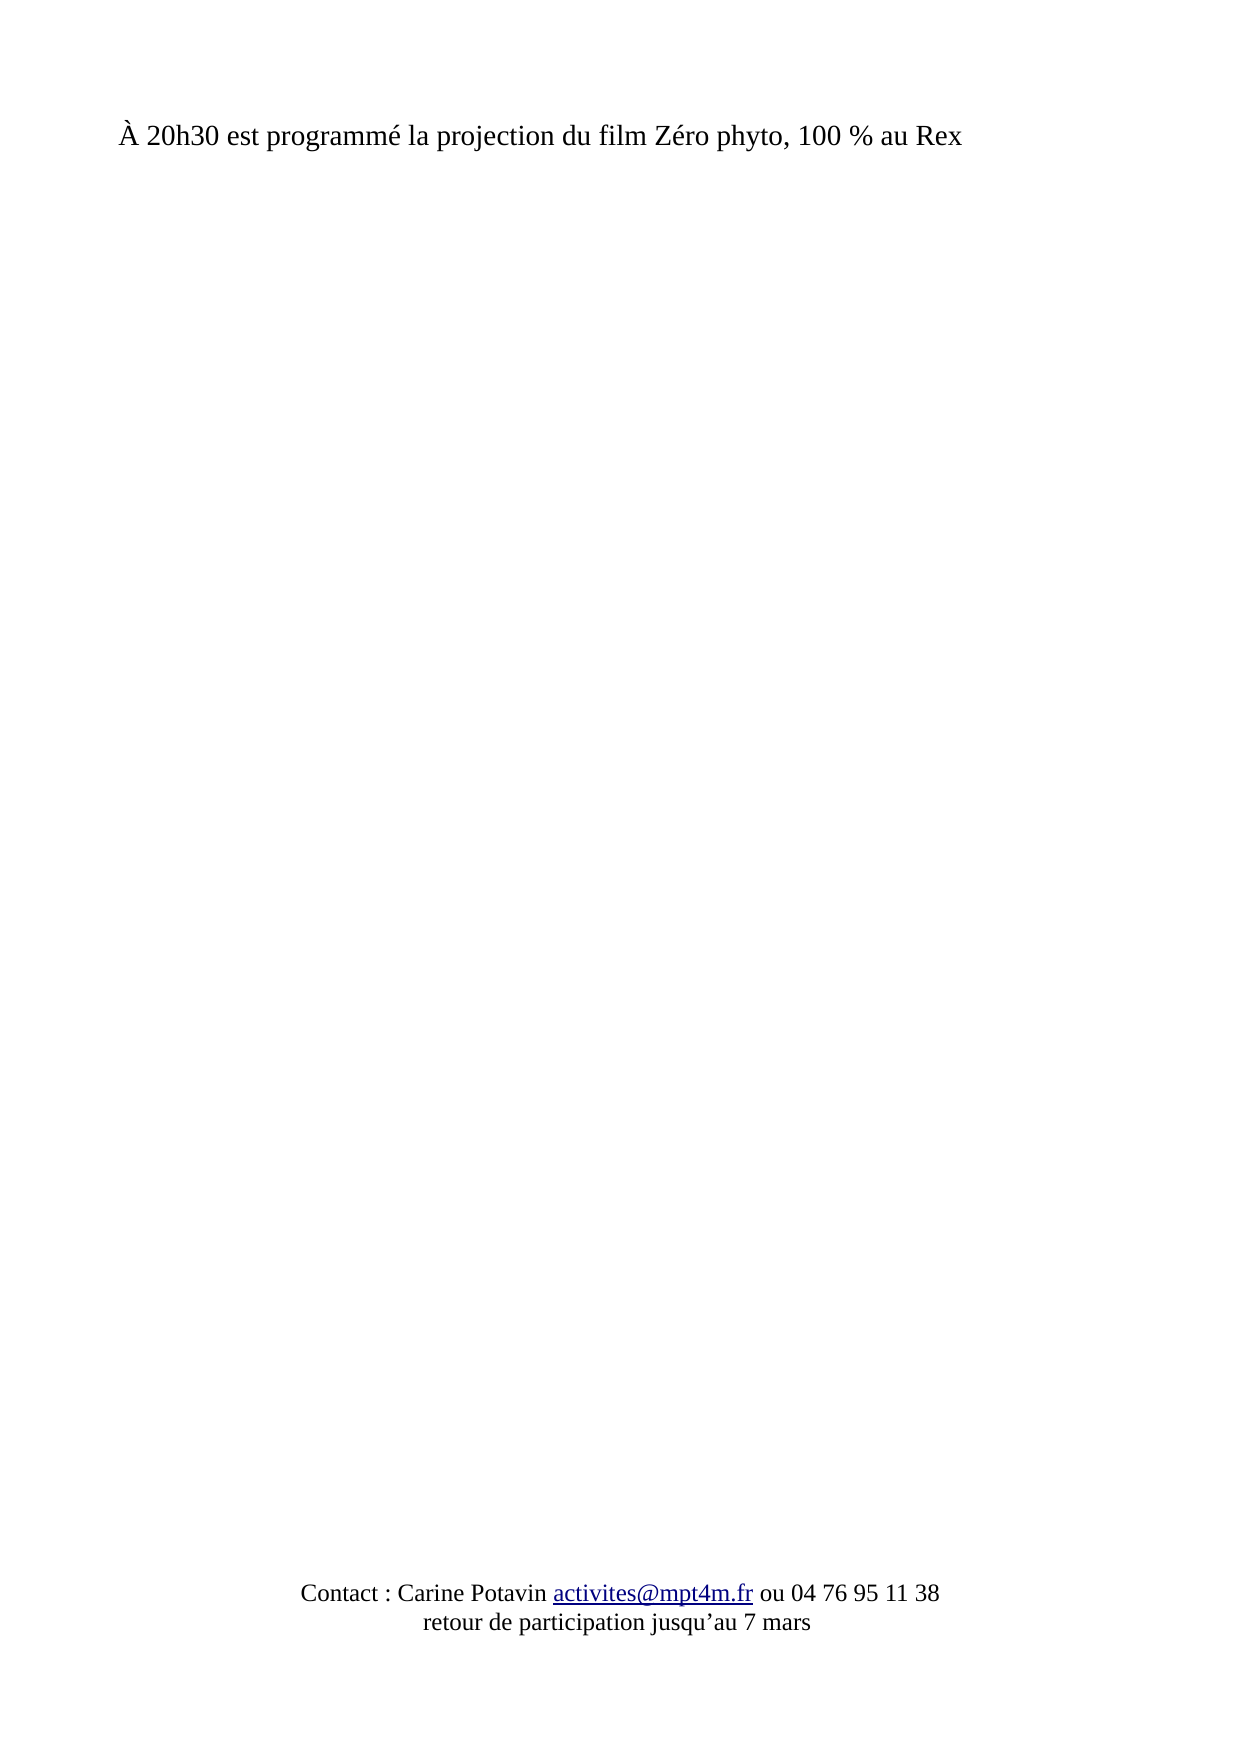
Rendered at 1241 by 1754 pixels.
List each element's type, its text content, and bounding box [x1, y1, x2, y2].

text À 20h30 est programmé la projection du film Zéro phyto, 100 % au Rex [118, 118, 1122, 152]
